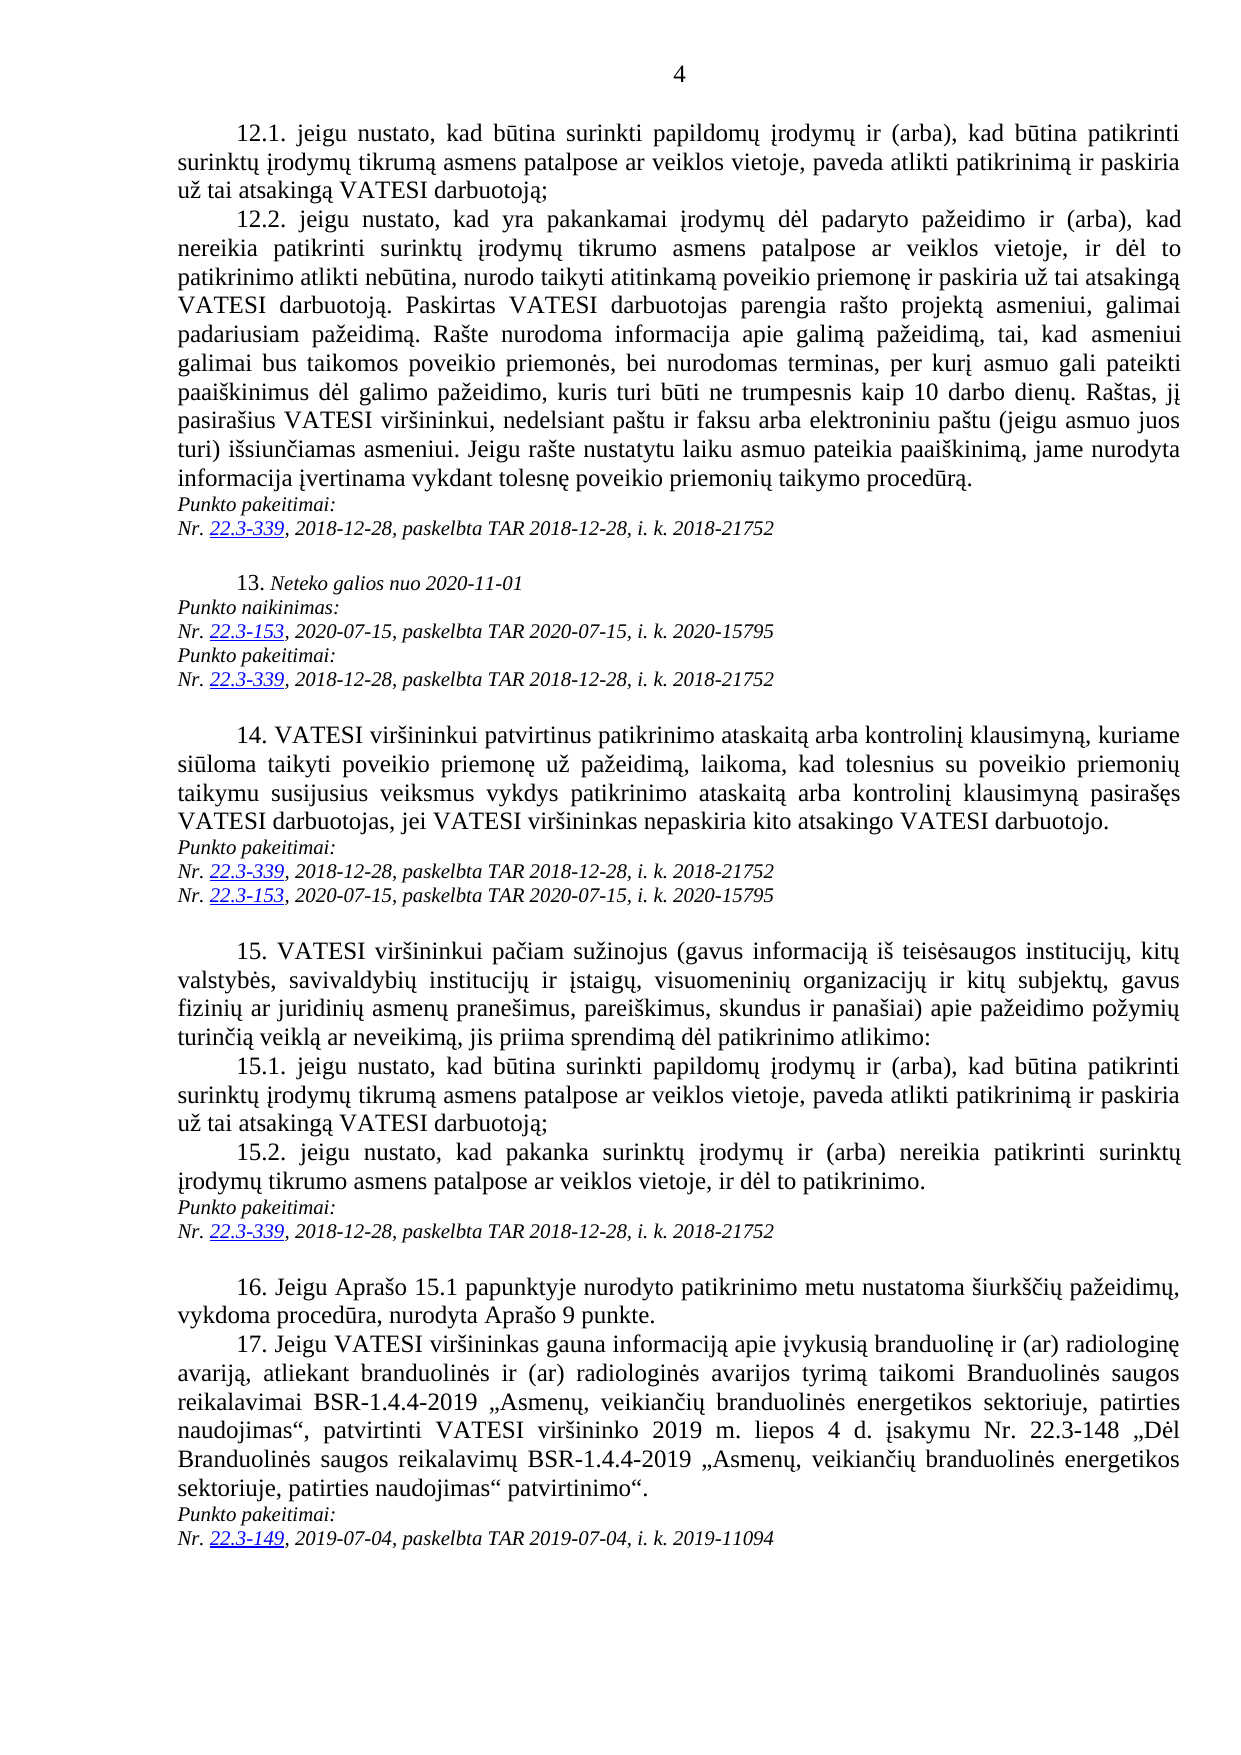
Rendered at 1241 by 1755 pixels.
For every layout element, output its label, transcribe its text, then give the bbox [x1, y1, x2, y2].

text 12.2. jeigu nustato, kad yra pakankamai įrodymų dėl padaryto pažeidimo ir (arba), kad nereikia patikrinti surinktų įrodymų tikrumo asmens patalpose ar veiklos vietoje, ir dėl to patikrinimo atlikti nebūtina, nurodo taikyti atitinkamą poveikio priemonę ir paskiria už tai atsakingą VATESI darbuotoją. Paskirtas VATESI darbuotojas parengia rašto projektą asmeniui, galimai padariusiam pažeidimą. Rašte nurodoma informacija apie galimą pažeidimą, tai, kad asmeniui galimai bus taikomos poveikio priemonės, bei nurodomas terminas, per kurį asmuo gali pateikti paaiškinimus dėl galimo pažeidimo, kuris turi būti ne trumpesnis kaip 10 darbo dienų. Raštas, jį pasirašius VATESI viršininkui, nedelsiant paštu ir faksu arba elektroniniu paštu (jeigu asmuo juos turi) išsiunčiamas asmeniui. Jeigu rašte nustatytu laiku asmuo pateikia paaiškinimą, jame nurodyta informacija įvertinama vykdant tolesnę poveikio priemonių taikymo procedūrą. [177, 204, 1181, 492]
text 13. Neteko galios nuo 2020-11-01 [177, 569, 1181, 595]
text Nr. 22.3-153, 2020-07-15, paskelbta TAR 2020-07-15, i. k. 2020-15795 [177, 883, 1181, 907]
text Punkto pakeitimai: [177, 1195, 1181, 1219]
text 14. VATESI viršininkui patvirtinus patikrinimo ataskaitą arba kontrolinį klausimyną, kuriame siūloma taikyti poveikio priemonę už pažeidimą, laikoma, kad tolesnius su poveikio priemonių taikymu susijusius veiksmus vykdys patikrinimo ataskaitą arba kontrolinį klausimyną pasirašęs VATESI darbuotojas, jei VATESI viršininkas nepaskiria kito atsakingo VATESI darbuotojo. [177, 720, 1181, 835]
text 15. VATESI viršininkui pačiam sužinojus (gavus informaciją iš teisėsaugos institucijų, kitų valstybės, savivaldybių institucijų ir įstaigų, visuomeninių organizacijų ir kitų subjektų, gavus fizinių ar juridinių asmenų pranešimus, pareiškimus, skundus ir panašiai) apie pažeidimo požymių turinčią veiklą ar neveikimą, jis priima sprendimą dėl patikrinimo atlikimo: [177, 936, 1181, 1051]
text 17. Jeigu VATESI viršininkas gauna informaciją apie įvykusią branduolinę ir (ar) radiologinę avariją, atliekant branduolinės ir (ar) radiologinės avarijos tyrimą taikomi Branduolinės saugos reikalavimai BSR-1.4.4-2019 „Asmenų, veikiančių branduolinės energetikos sektoriuje, patirties naudojimas“, patvirtinti VATESI viršininko 2019 m. liepos 4 d. įsakymu Nr. 22.3-148 „Dėl Branduolinės saugos reikalavimų BSR-1.4.4-2019 „Asmenų, veikiančių branduolinės energetikos sektoriuje, patirties naudojimas“ patvirtinimo“. [177, 1329, 1181, 1502]
text Punkto pakeitimai: [177, 643, 1181, 667]
text Punkto pakeitimai: [177, 1502, 1181, 1526]
text Nr. 22.3-339, 2018-12-28, paskelbta TAR 2018-12-28, i. k. 2018-21752 [177, 859, 1181, 883]
text 15.1. jeigu nustato, kad būtina surinkti papildomų įrodymų ir (arba), kad būtina patikrinti surinktų įrodymų tikrumą asmens patalpose ar veiklos vietoje, paveda atlikti patikrinimą ir paskiria už tai atsakingą VATESI darbuotoją; [177, 1051, 1181, 1137]
text Punkto pakeitimai: [177, 492, 1181, 516]
text Nr. 22.3-153, 2020-07-15, paskelbta TAR 2020-07-15, i. k. 2020-15795 [177, 619, 1181, 643]
text 15.2. jeigu nustato, kad pakanka surinktų įrodymų ir (arba) nereikia patikrinti surinktų įrodymų tikrumo asmens patalpose ar veiklos vietoje, ir dėl to patikrinimo. [177, 1137, 1181, 1195]
text Nr. 22.3-339, 2018-12-28, paskelbta TAR 2018-12-28, i. k. 2018-21752 [177, 1219, 1181, 1243]
text Nr. 22.3-149, 2019-07-04, paskelbta TAR 2019-07-04, i. k. 2019-11094 [177, 1526, 1181, 1550]
text Punkto naikinimas: [177, 595, 1181, 619]
text Punkto pakeitimai: [177, 835, 1181, 859]
text Nr. 22.3-339, 2018-12-28, paskelbta TAR 2018-12-28, i. k. 2018-21752 [177, 516, 1181, 540]
text 16. Jeigu Aprašo 15.1 papunktyje nurodyto patikrinimo metu nustatoma šiurkščių pažeidimų, vykdoma procedūra, nurodyta Aprašo 9 punkte. [177, 1272, 1181, 1329]
text 12.1. jeigu nustato, kad būtina surinkti papildomų įrodymų ir (arba), kad būtina patikrinti surinktų įrodymų tikrumą asmens patalpose ar veiklos vietoje, paveda atlikti patikrinimą ir paskiria už tai atsakingą VATESI darbuotoją; [177, 118, 1181, 204]
text Nr. 22.3-339, 2018-12-28, paskelbta TAR 2018-12-28, i. k. 2018-21752 [177, 667, 1181, 691]
